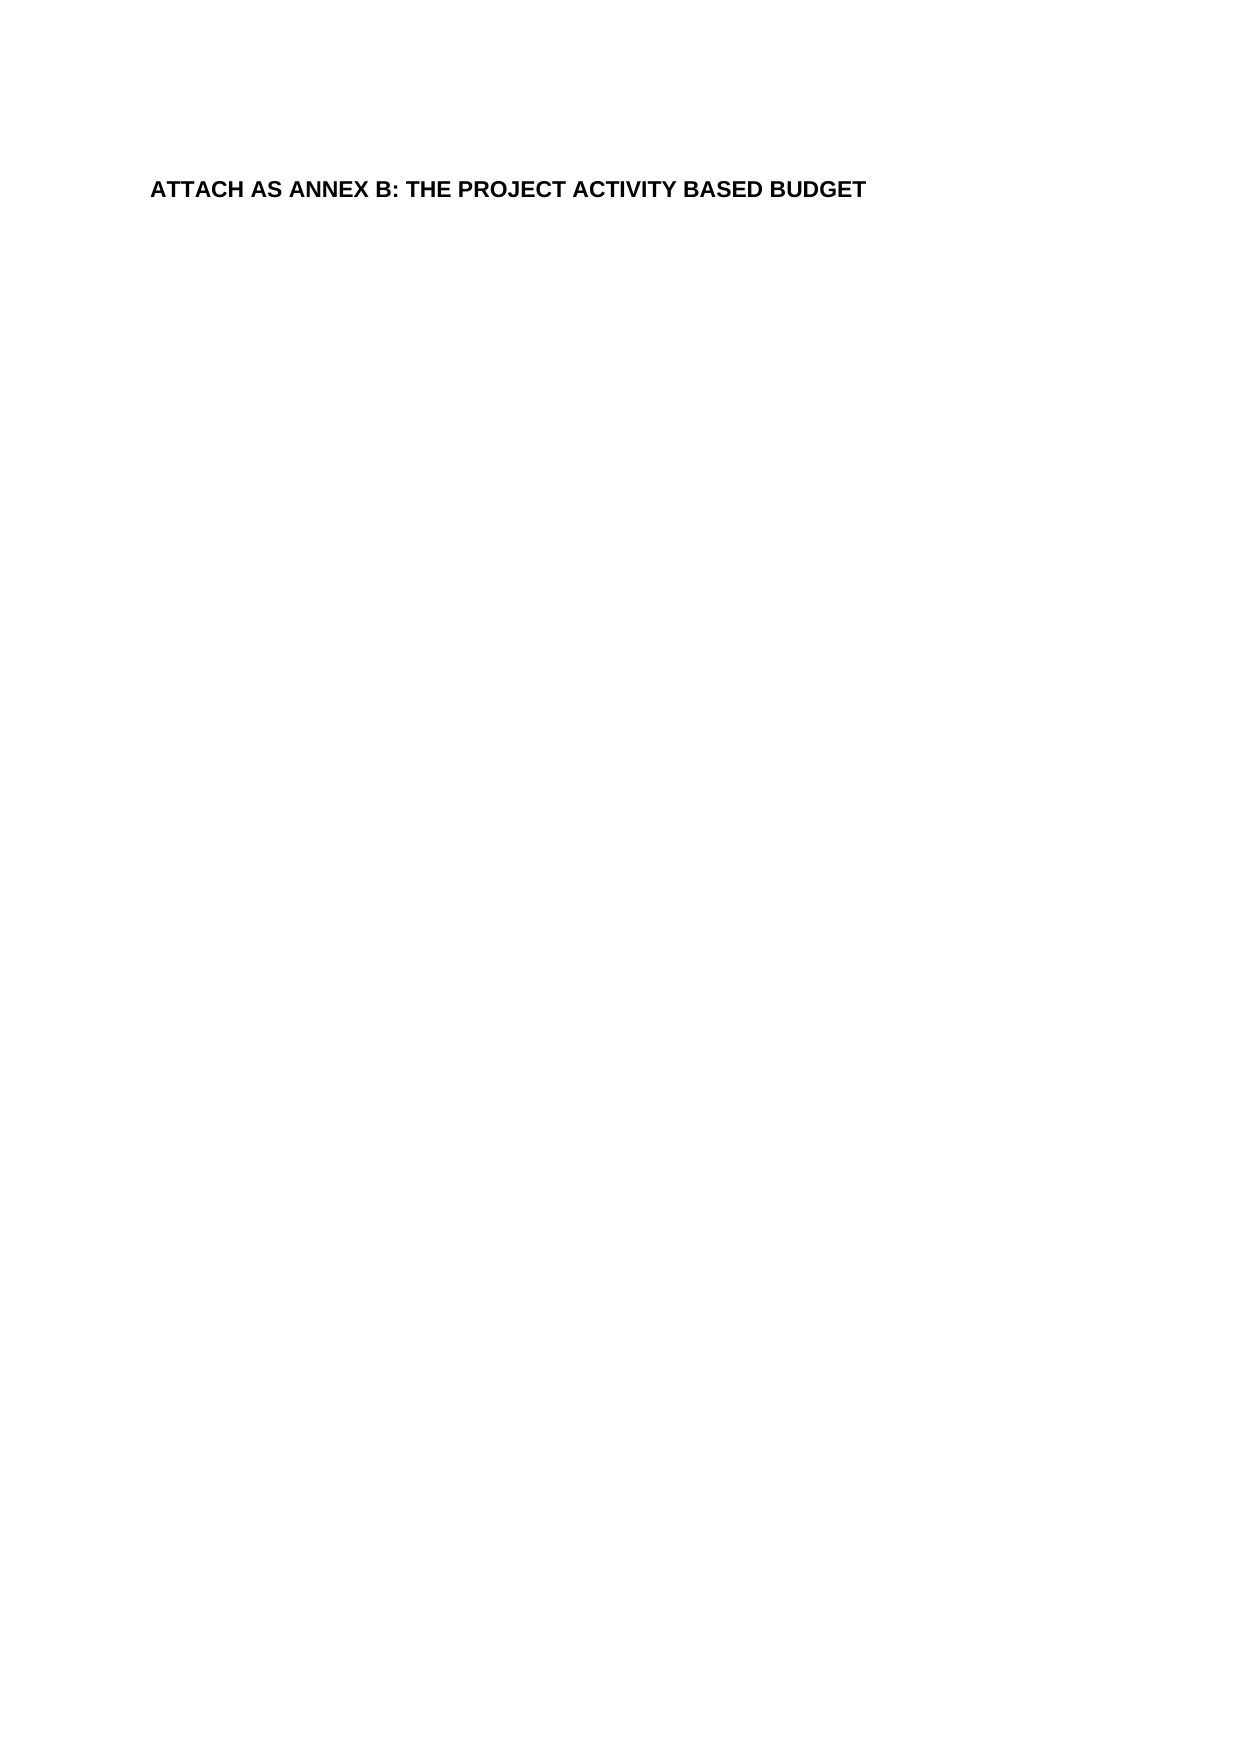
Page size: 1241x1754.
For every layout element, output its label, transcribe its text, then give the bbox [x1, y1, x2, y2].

text ATTACH AS ANNEX B: THE PROJECT ACTIVITY BASED BUDGET [150, 176, 1090, 203]
